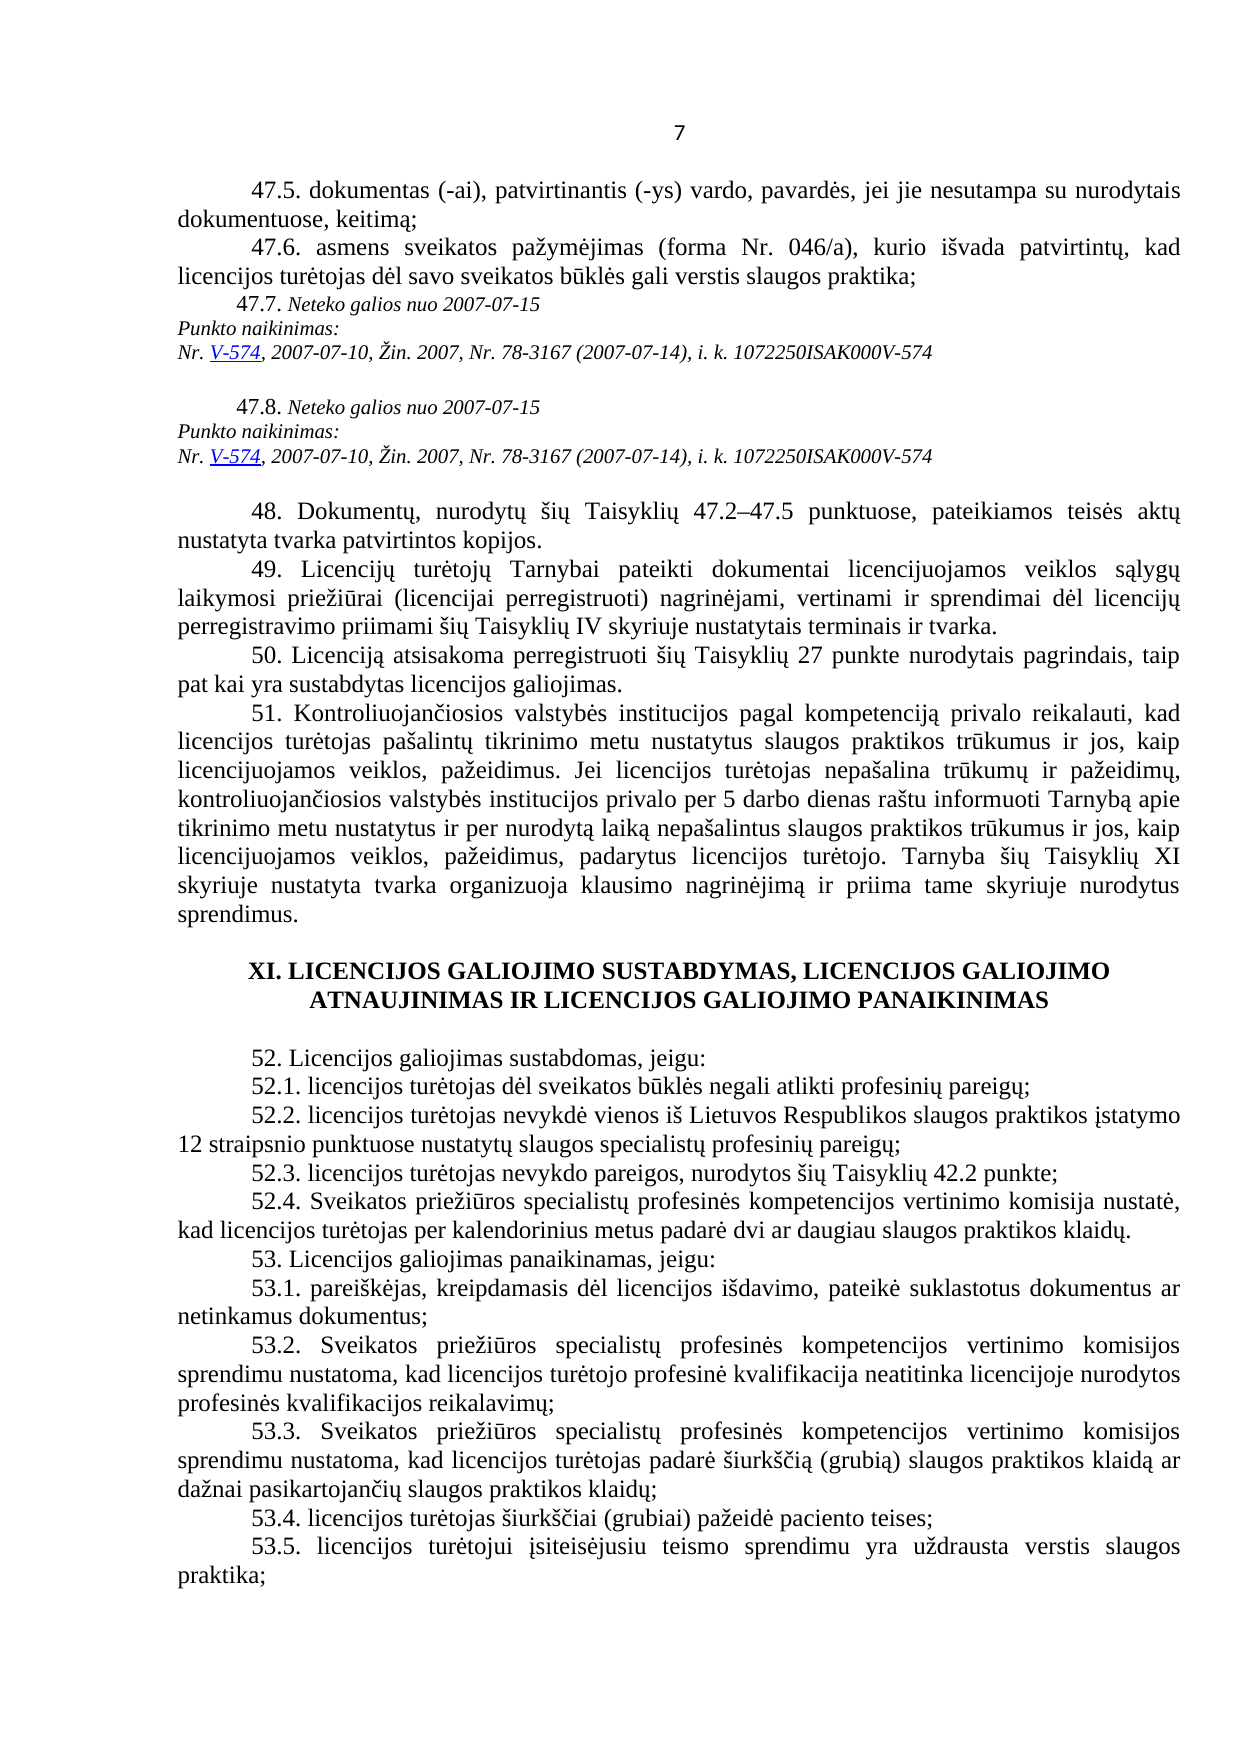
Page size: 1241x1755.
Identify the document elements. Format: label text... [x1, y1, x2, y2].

text XI. LICENCIJOS GALIOJIMO SUSTABDYMAS, LICENCIJOS GALIOJIMO ATNAUJINIMAS IR LICENCIJOS GALIOJIMO PANAIKINIMAS [177, 956, 1181, 1014]
text 52.1. licencijos turėtojas dėl sveikatos būklės negali atlikti profesinių pareigų; [177, 1071, 1181, 1100]
text Punkto naikinimas: [177, 419, 1181, 443]
text 51. Kontroliuojančiosios valstybės institucijos pagal kompetenciją privalo reikalauti, kad licencijos turėtojas pašalintų tikrinimo metu nustatytus slaugos praktikos trūkumus ir jos, kaip licencijuojamos veiklos, pažeidimus. Jei licencijos turėtojas nepašalina trūkumų ir pažeidimų, kontroliuojančiosios valstybės institucijos privalo per 5 darbo dienas raštu informuoti Tarnybą apie tikrinimo metu nustatytus ir per nurodytą laiką nepašalintus slaugos praktikos trūkumus ir jos, kaip licencijuojamos veiklos, pažeidimus, padarytus licencijos turėtojo. Tarnyba šių Taisyklių XI skyriuje nustatyta tvarka organizuoja klausimo nagrinėjimą ir priima tame skyriuje nurodytus sprendimus. [177, 698, 1181, 928]
text Nr. V-574, 2007-07-10, Žin. 2007, Nr. 78-3167 (2007-07-14), i. k. 1072250ISAK000V-574 [177, 443, 1181, 468]
text 52.4. Sveikatos priežiūros specialistų profesinės kompetencijos vertinimo komisija nustatė, kad licencijos turėtojas per kalendorinius metus padarė dvi ar daugiau slaugos praktikos klaidų. [177, 1186, 1181, 1244]
text 53.2. Sveikatos priežiūros specialistų profesinės kompetencijos vertinimo komisijos sprendimu nustatoma, kad licencijos turėtojo profesinė kvalifikacija neatitinka licencijoje nurodytos profesinės kvalifikacijos reikalavimų; [177, 1330, 1181, 1416]
text 53.3. Sveikatos priežiūros specialistų profesinės kompetencijos vertinimo komisijos sprendimu nustatoma, kad licencijos turėtojas padarė šiurkščią (grubią) slaugos praktikos klaidą ar dažnai pasikartojančių slaugos praktikos klaidų; [177, 1416, 1181, 1503]
text 53.4. licencijos turėtojas šiurkščiai (grubiai) pažeidė paciento teises; [177, 1503, 1181, 1531]
text 47.8. Neteko galios nuo 2007-07-15 [177, 393, 1181, 419]
text 48. Dokumentų, nurodytų šių Taisyklių 47.2–47.5 punktuose, pateikiamos teisės aktų nustatyta tvarka patvirtintos kopijos. [177, 496, 1181, 554]
text 52.2. licencijos turėtojas nevykdė vienos iš Lietuvos Respublikos slaugos praktikos įstatymo 12 straipsnio punktuose nustatytų slaugos specialistų profesinių pareigų; [177, 1100, 1181, 1158]
text 53. Licencijos galiojimas panaikinamas, jeigu: [177, 1244, 1181, 1273]
text 50. Licenciją atsisakoma perregistruoti šių Taisyklių 27 punkte nurodytais pagrindais, taip pat kai yra sustabdytas licencijos galiojimas. [177, 640, 1181, 698]
text 47.5. dokumentas (-ai), patvirtinantis (-ys) vardo, pavardės, jei jie nesutampa su nurodytais dokumentuose, keitimą; [177, 175, 1181, 232]
text 53.5. licencijos turėtojui įsiteisėjusiu teismo sprendimu yra uždrausta verstis slaugos praktika; [177, 1531, 1181, 1589]
text 52. Licencijos galiojimas sustabdomas, jeigu: [177, 1043, 1181, 1071]
text 52.3. licencijos turėtojas nevykdo pareigos, nurodytos šių Taisyklių 42.2 punkte; [177, 1158, 1181, 1186]
text Nr. V-574, 2007-07-10, Žin. 2007, Nr. 78-3167 (2007-07-14), i. k. 1072250ISAK000V-574 [177, 340, 1181, 364]
text 49. Licencijų turėtojų Tarnybai pateikti dokumentai licencijuojamos veiklos sąlygų laikymosi priežiūrai (licencijai perregistruoti) nagrinėjami, vertinami ir sprendimai dėl licencijų perregistravimo priimami šių Taisyklių IV skyriuje nustatytais terminais ir tvarka. [177, 554, 1181, 640]
text 53.1. pareiškėjas, kreipdamasis dėl licencijos išdavimo, pateikė suklastotus dokumentus ar netinkamus dokumentus; [177, 1273, 1181, 1330]
text Punkto naikinimas: [177, 316, 1181, 340]
text 47.6. asmens sveikatos pažymėjimas (forma Nr. 046/a), kurio išvada patvirtintų, kad licencijos turėtojas dėl savo sveikatos būklės gali verstis slaugos praktika; [177, 232, 1181, 290]
text 47.7. Neteko galios nuo 2007-07-15 [177, 290, 1181, 316]
